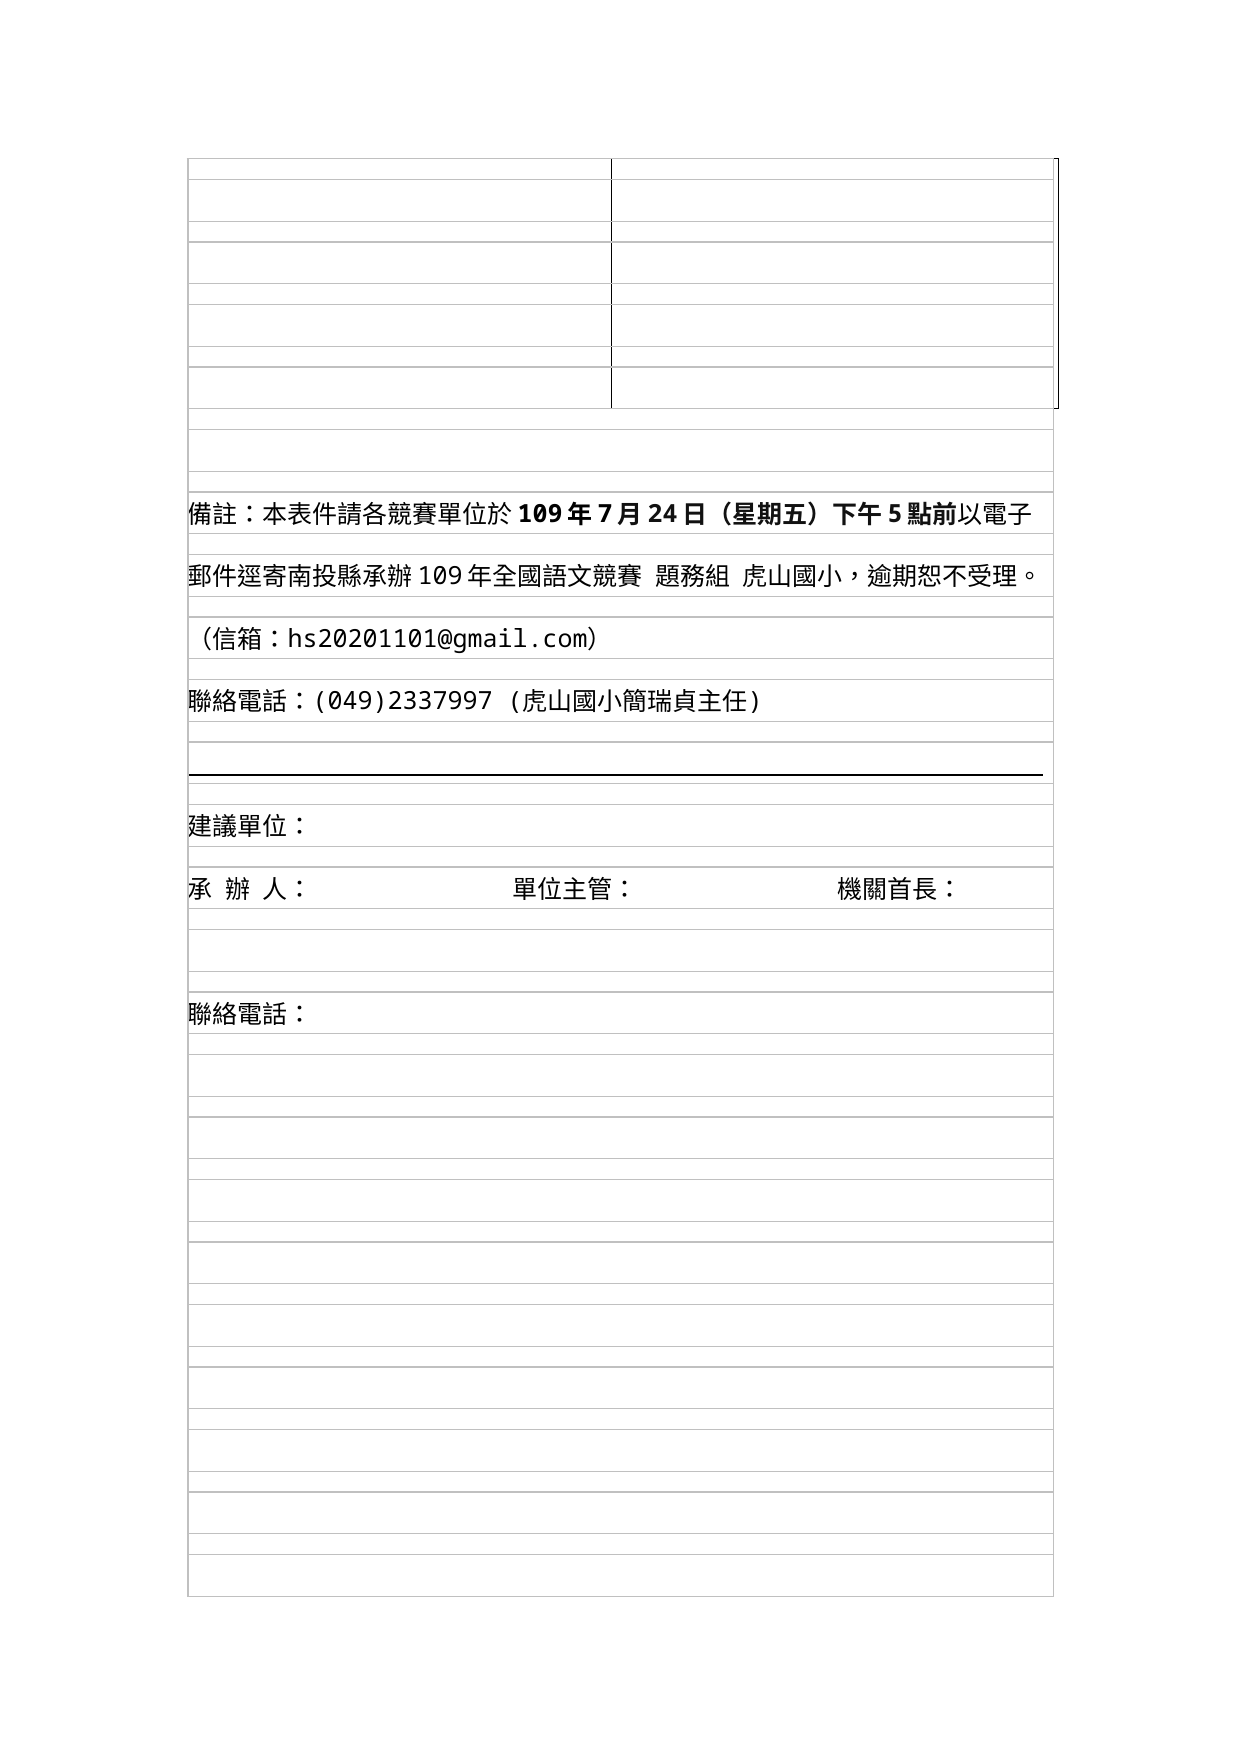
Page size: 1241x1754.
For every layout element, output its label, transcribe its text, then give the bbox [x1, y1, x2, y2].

table_cell [1054, 159, 1058, 408]
text 建議單位： [189, 805, 1053, 846]
table_cell [612, 243, 1053, 283]
text 承 辦 人： 單位主管： 機關首長： [189, 868, 1053, 908]
table_cell [189, 180, 611, 221]
text [189, 534, 1053, 554]
table_cell [612, 347, 1053, 366]
text 聯絡電話：(049)2337997 (虎山國小簡瑞貞主任) [189, 680, 1053, 721]
table_cell [612, 180, 1053, 221]
text [189, 784, 1053, 804]
table_cell [612, 284, 1053, 304]
text [189, 847, 1053, 866]
text [189, 972, 1053, 991]
text 聯絡電話： [189, 993, 1053, 1033]
table_cell [189, 305, 611, 346]
text [189, 659, 1053, 679]
table_cell [189, 159, 611, 179]
table_cell [189, 222, 611, 241]
text 備註：本表件請各競賽單位於109年7月24日（星期五）下午5點前以電子 [189, 493, 1053, 533]
table_cell [189, 243, 611, 283]
text （信箱：hs20201101@gmail.com） [189, 618, 1053, 658]
table_cell [612, 159, 1053, 179]
table_cell [612, 222, 1053, 241]
table_cell [189, 368, 611, 408]
text 郵件逕寄南投縣承辦109年全國語文競賽 題務組 虎山國小，逾期恕不受理。 [189, 555, 1053, 596]
table_cell [612, 305, 1053, 346]
table_cell [189, 284, 611, 304]
text [189, 472, 1053, 491]
table_cell [612, 368, 1053, 408]
table_cell [189, 347, 611, 366]
text [189, 597, 1053, 616]
